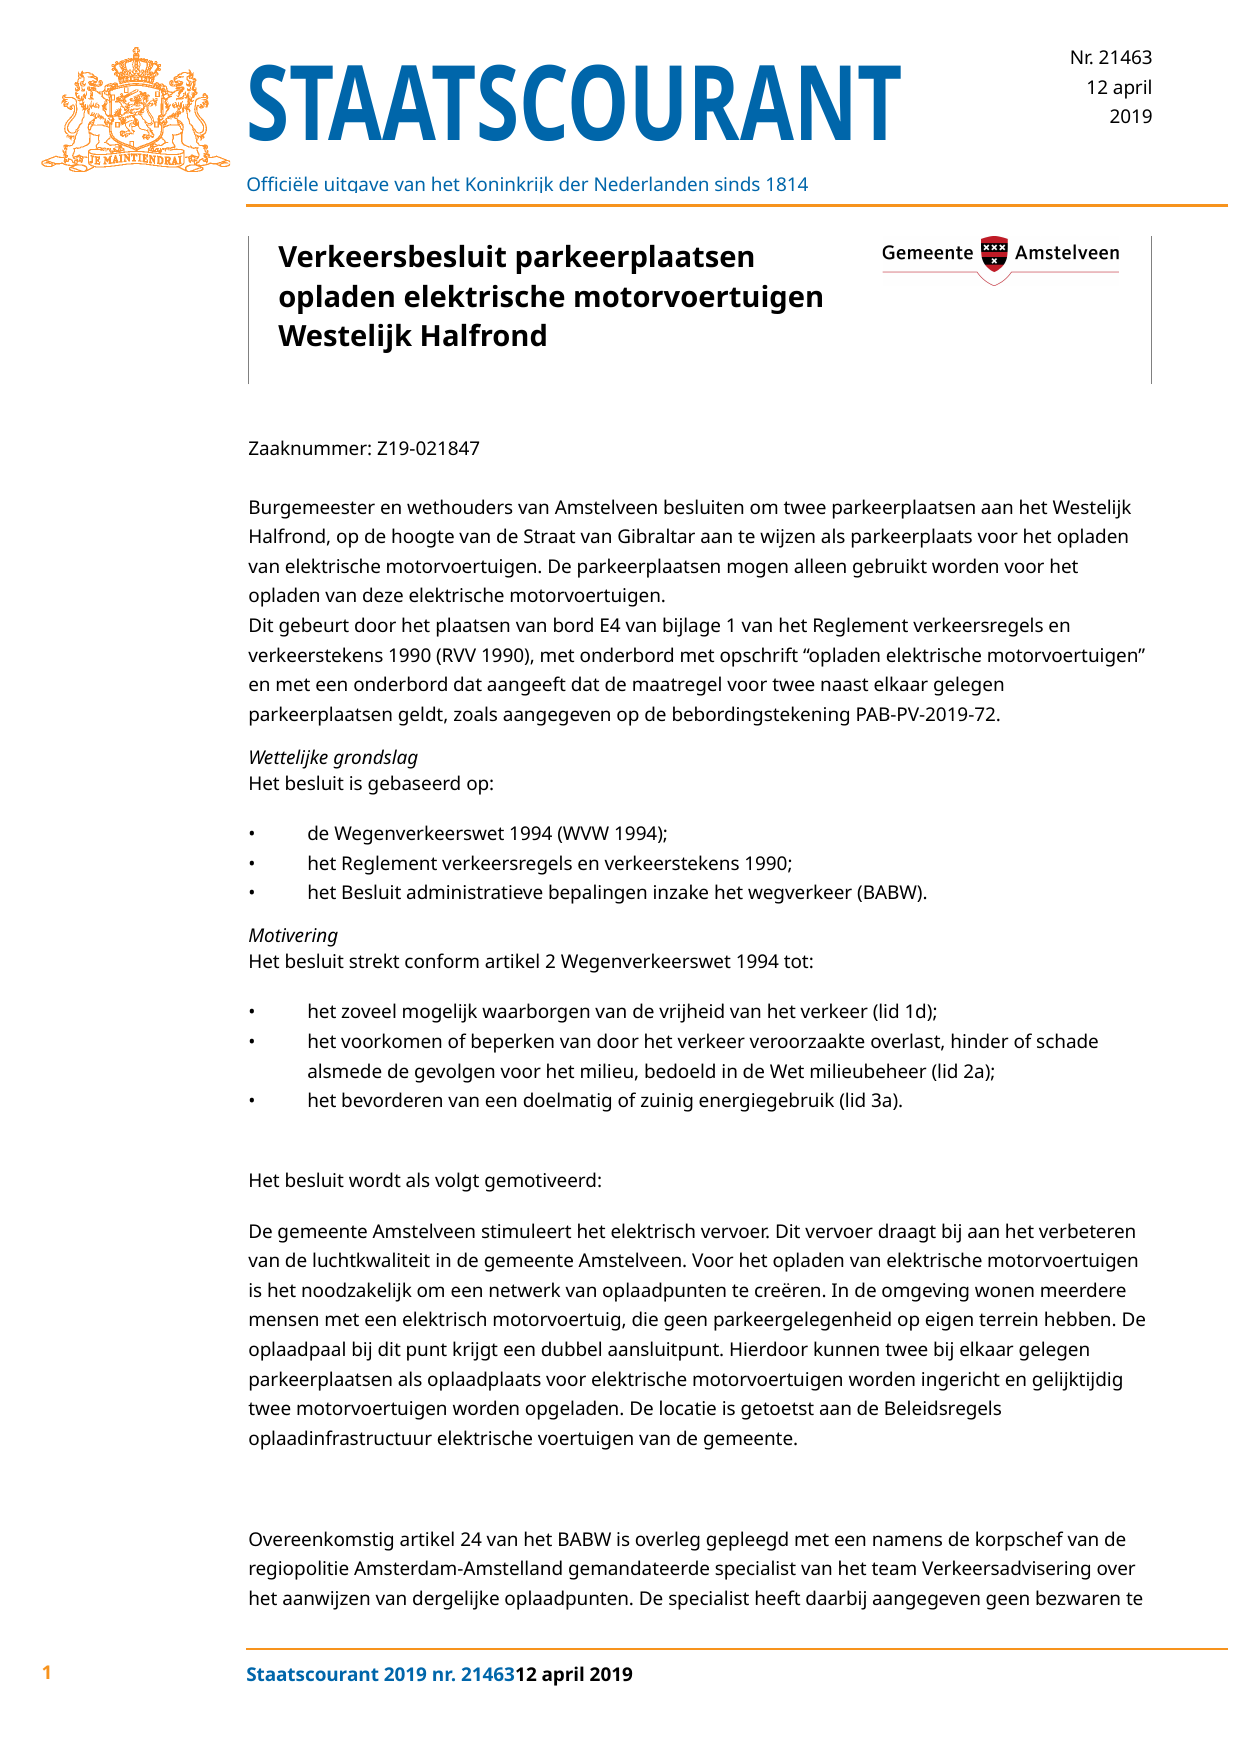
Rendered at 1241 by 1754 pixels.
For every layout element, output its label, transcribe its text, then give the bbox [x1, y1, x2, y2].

picture [882, 236, 1119, 286]
list de Wegenverkeerswet 1994 (WVW 1994); [248, 820, 1152, 846]
list het Besluit administratieve bepalingen inzake het wegverkeer (BABW). [248, 879, 1152, 905]
list het zoveel mogelijk waarborgen van de vrijheid van het verkeer (lid 1d); [248, 999, 1152, 1024]
table_header [850, 236, 1151, 384]
text Wettelijke grondslag [248, 744, 1152, 770]
list het voorkomen of beperken van door het verkeer veroorzaakte overlast, hinder of schade alsmede de gevolgen voor het milieu, bedoeld in de Wet milieubeheer (lid 2a); [248, 1028, 1152, 1083]
picture [41, 47, 231, 172]
text Motivering [248, 922, 1152, 948]
text De gemeente Amstelveen stimuleert het elektrisch vervoer. Dit vervoer draagt bij aan het verbeteren van de luchtkwaliteit in de gemeente Amstelveen. Voor het opladen van elektrische motorvoertuigen is het noodzakelijk om een netwerk van oplaadpunten te creëren. In de omgeving wonen meerdere mensen met een elektrisch motorvoertuig, die geen parkeergelegenheid op eigen terrein hebben. De oplaadpaal bij dit punt krijgt een dubbel aansluitpunt. Hierdoor kunnen twee bij elkaar gelegen parkeerplaatsen als oplaadplaats voor elektrische motorvoertuigen worden ingericht en gelijktijdig twee motorvoertuigen worden opgeladen. De locatie is getoetst aan de Beleidsregels oplaadinfrastructuur elektrische voertuigen van de gemeente. [248, 1218, 1152, 1451]
text Burgemeester en wethouders van Amstelveen besluiten om twee parkeerplaatsen aan het Westelijk Halfrond, op de hoogte van de Straat van Gibraltar aan te wijzen als parkeerplaats voor het opladen van elektrische motorvoertuigen. De parkeerplaatsen mogen alleen gebruikt worden voor het opladen van deze elektrische motorvoertuigen. [248, 494, 1152, 608]
text Dit gebeurt door het plaatsen van bord E4 van bijlage 1 van het Reglement verkeersregels en verkeerstekens 1990 (RVV 1990), met onderbord met opschrift “opladen elektrische motorvoertuigen” en met een onderbord dat aangeeft dat de maatregel voor twee naast elkaar gelegen parkeerplaatsen geldt, zoals aangegeven op de bebordingstekening PAB-PV-2019-72. [248, 612, 1152, 727]
table_header Verkeersbesluit parkeerplaatsen opladen elektrische motorvoertuigen Westelijk Halfrond [249, 236, 850, 384]
list het bevorderen van een doelmatig of zuinig energiegebruik (lid 3a). [248, 1087, 1152, 1113]
text Zaaknummer: Z19-021847 [248, 435, 1152, 460]
text Het besluit wordt als volgt gemotiveerd: [248, 1167, 1152, 1193]
text Het besluit strekt conform artikel 2 Wegenverkeerswet 1994 tot: [248, 948, 1152, 974]
list het Reglement verkeersregels en verkeerstekens 1990; [248, 850, 1152, 876]
text Overeenkomstig artikel 24 van het BABW is overleg gepleegd met een namens de korpschef van de regiopolitie Amsterdam-Amstelland gemandateerde specialist van het team Verkeersadvisering over het aanwijzen van dergelijke oplaadpunten. De specialist heeft daarbij aangegeven geen bezwaren te [248, 1526, 1152, 1611]
text Het besluit is gebaseerd op: [248, 770, 1152, 796]
